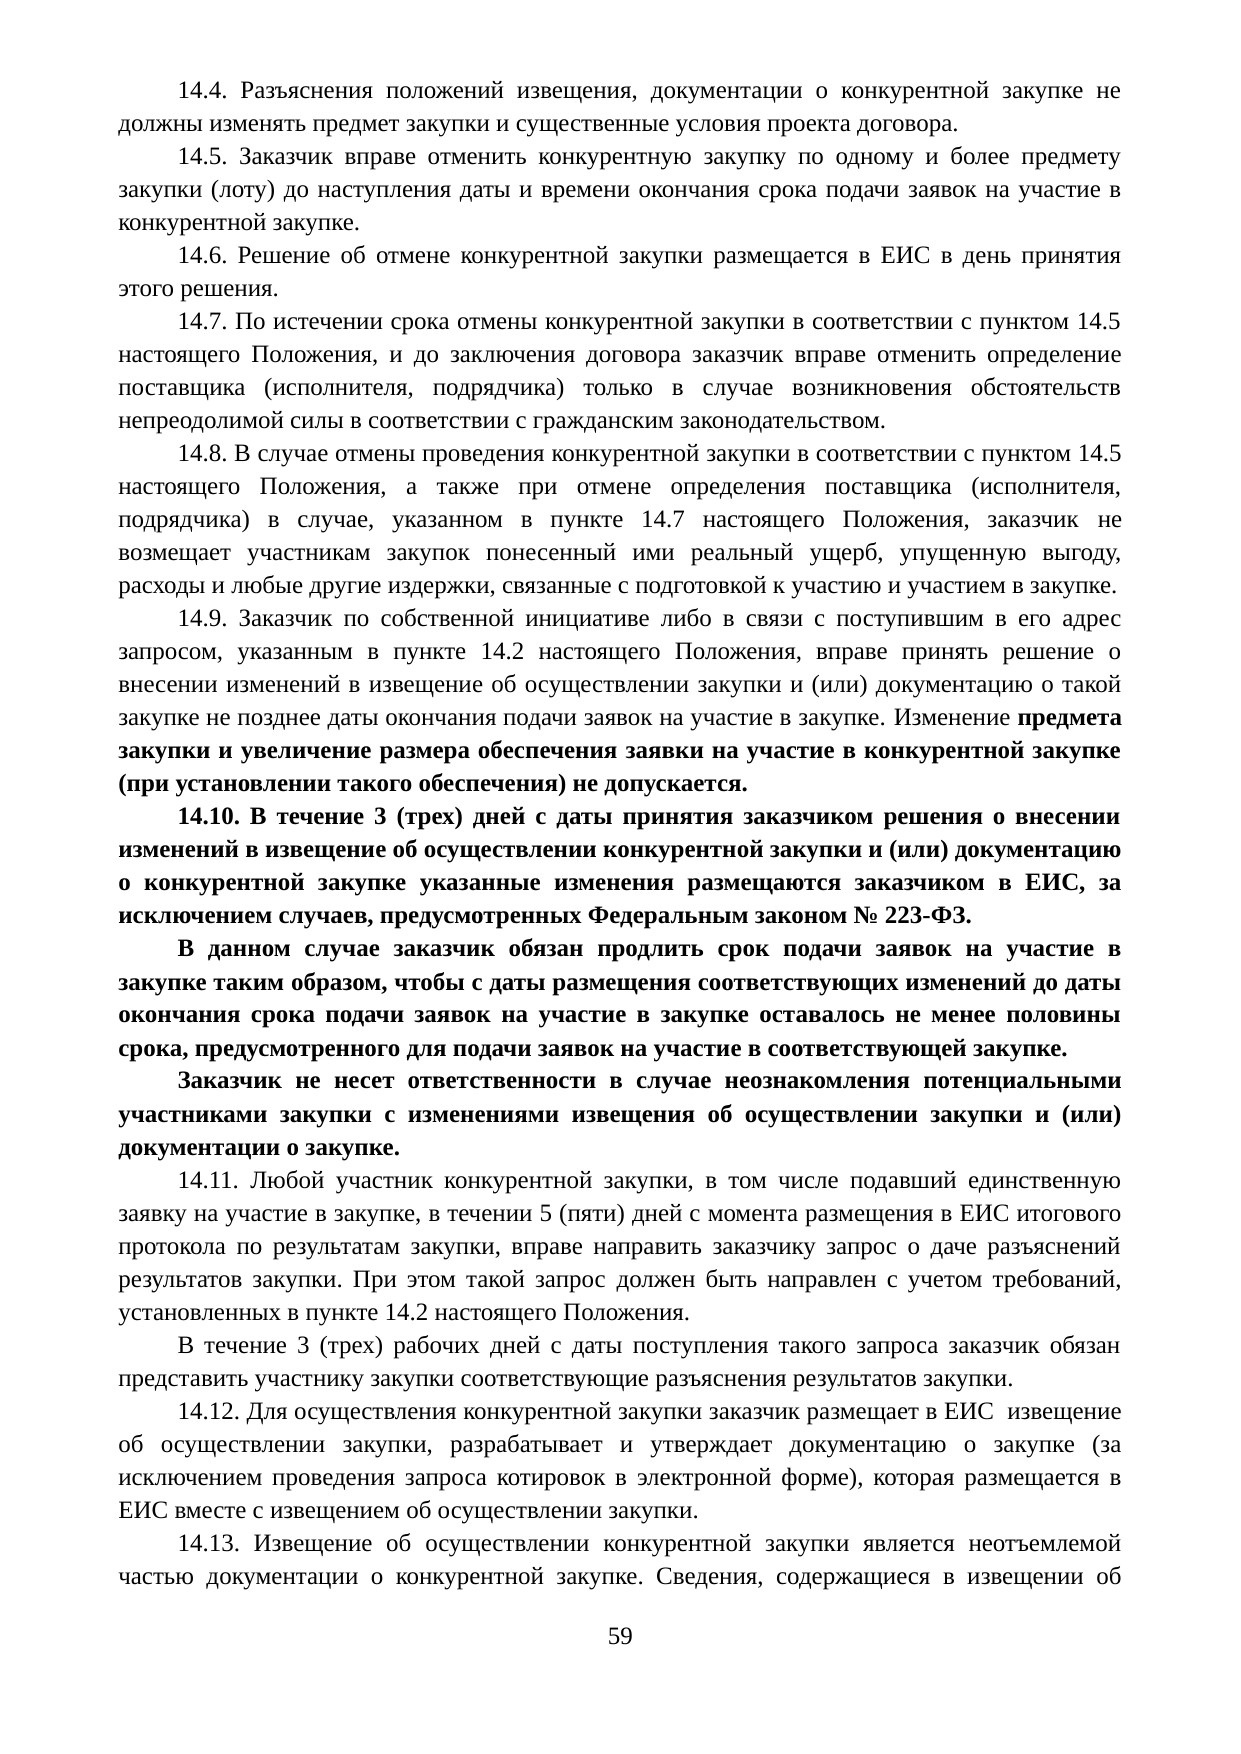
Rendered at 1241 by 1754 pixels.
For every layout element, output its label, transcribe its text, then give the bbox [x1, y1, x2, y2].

text В данном случае заказчик обязан продлить срок подачи заявок на участие в закупке таким образом, чтобы с даты размещения соответствующих изменений до даты окончания срока подачи заявок на участие в закупке оставалось не менее половины срока, предусмотренного для подачи заявок на участие в соответствующей закупке. [118, 933, 1122, 1061]
text В течение 3 (трех) рабочих дней с даты поступления такого запроса заказчик обязан представить участнику закупки соответствующие разъяснения результатов закупки. [118, 1330, 1122, 1392]
text Заказчик не несет ответственности в случае неознакомления потенциальными участниками закупки с изменениями извещения об осуществлении закупки и (или) документации о закупке. [118, 1066, 1122, 1160]
text 14.6. Решение об отмене конкурентной закупки размещается в ЕИС в день принятия этого решения. [118, 240, 1122, 302]
text 14.5. Заказчик вправе отменить конкурентную закупку по одному и более предмету закупки (лоту) до наступления даты и времени окончания срока подачи заявок на участие в конкурентной закупке. [118, 141, 1122, 236]
text 14.8. В случае отмены проведения конкурентной закупки в соответствии с пунктом 14.5 настоящего Положения, а также при отмене определения поставщика (исполнителя, подрядчика) в случае, указанном в пункте 14.7 настоящего Положения, заказчик не возмещает участникам закупок понесенный ими реальный ущерб, упущенную выгоду, расходы и любые другие издержки, связанные с подготовкой к участию и участием в закупке. [118, 438, 1122, 599]
text 14.10. В течение 3 (трех) дней с даты принятия заказчиком решения о внесении изменений в извещение об осуществлении конкурентной закупки и (или) документацию о конкурентной закупке указанные изменения размещаются заказчиком в ЕИС, за исключением случаев, предусмотренных Федеральным законом № 223-ФЗ. [118, 801, 1122, 929]
text 14.12. Для осуществления конкурентной закупки заказчик размещает в ЕИС извещение об осуществлении закупки, разрабатывает и утверждает документацию о закупке (за исключением проведения запроса котировок в электронной форме), которая размещается в ЕИС вместе с извещением об осуществлении закупки. [118, 1396, 1122, 1524]
text 14.13. Извещение об осуществлении конкурентной закупки является неотъемлемой частью документации о конкурентной закупке. Сведения, содержащиеся в извещении об [118, 1528, 1122, 1590]
text 14.4. Разъяснения положений извещения, документации о конкурентной закупке не должны изменять предмет закупки и существенные условия проекта договора. [118, 75, 1122, 137]
text 14.7. По истечении срока отмены конкурентной закупки в соответствии с пунктом 14.5 настоящего Положения, и до заключения договора заказчик вправе отменить определение поставщика (исполнителя, подрядчика) только в случае возникновения обстоятельств непреодолимой силы в соответствии с гражданским законодательством. [118, 306, 1122, 434]
text 14.9. Заказчик по собственной инициативе либо в связи с поступившим в его адрес запросом, указанным в пункте 14.2 настоящего Положения, вправе принять решение о внесении изменений в извещение об осуществлении закупки и (или) документацию о такой закупке не позднее даты окончания подачи заявок на участие в закупке. Изменение предмета закупки и увеличение размера обеспечения заявки на участие в конкурентной закупке (при установлении такого обеспечения) не допускается. [118, 603, 1122, 797]
text 14.11. Любой участник конкурентной закупки, в том числе подавший единственную заявку на участие в закупке, в течении 5 (пяти) дней с момента размещения в ЕИС итогового протокола по результатам закупки, вправе направить заказчику запрос о даче разъяснений результатов закупки. При этом такой запрос должен быть направлен с учетом требований, установленных в пункте 14.2 настоящего Положения. [118, 1165, 1122, 1326]
